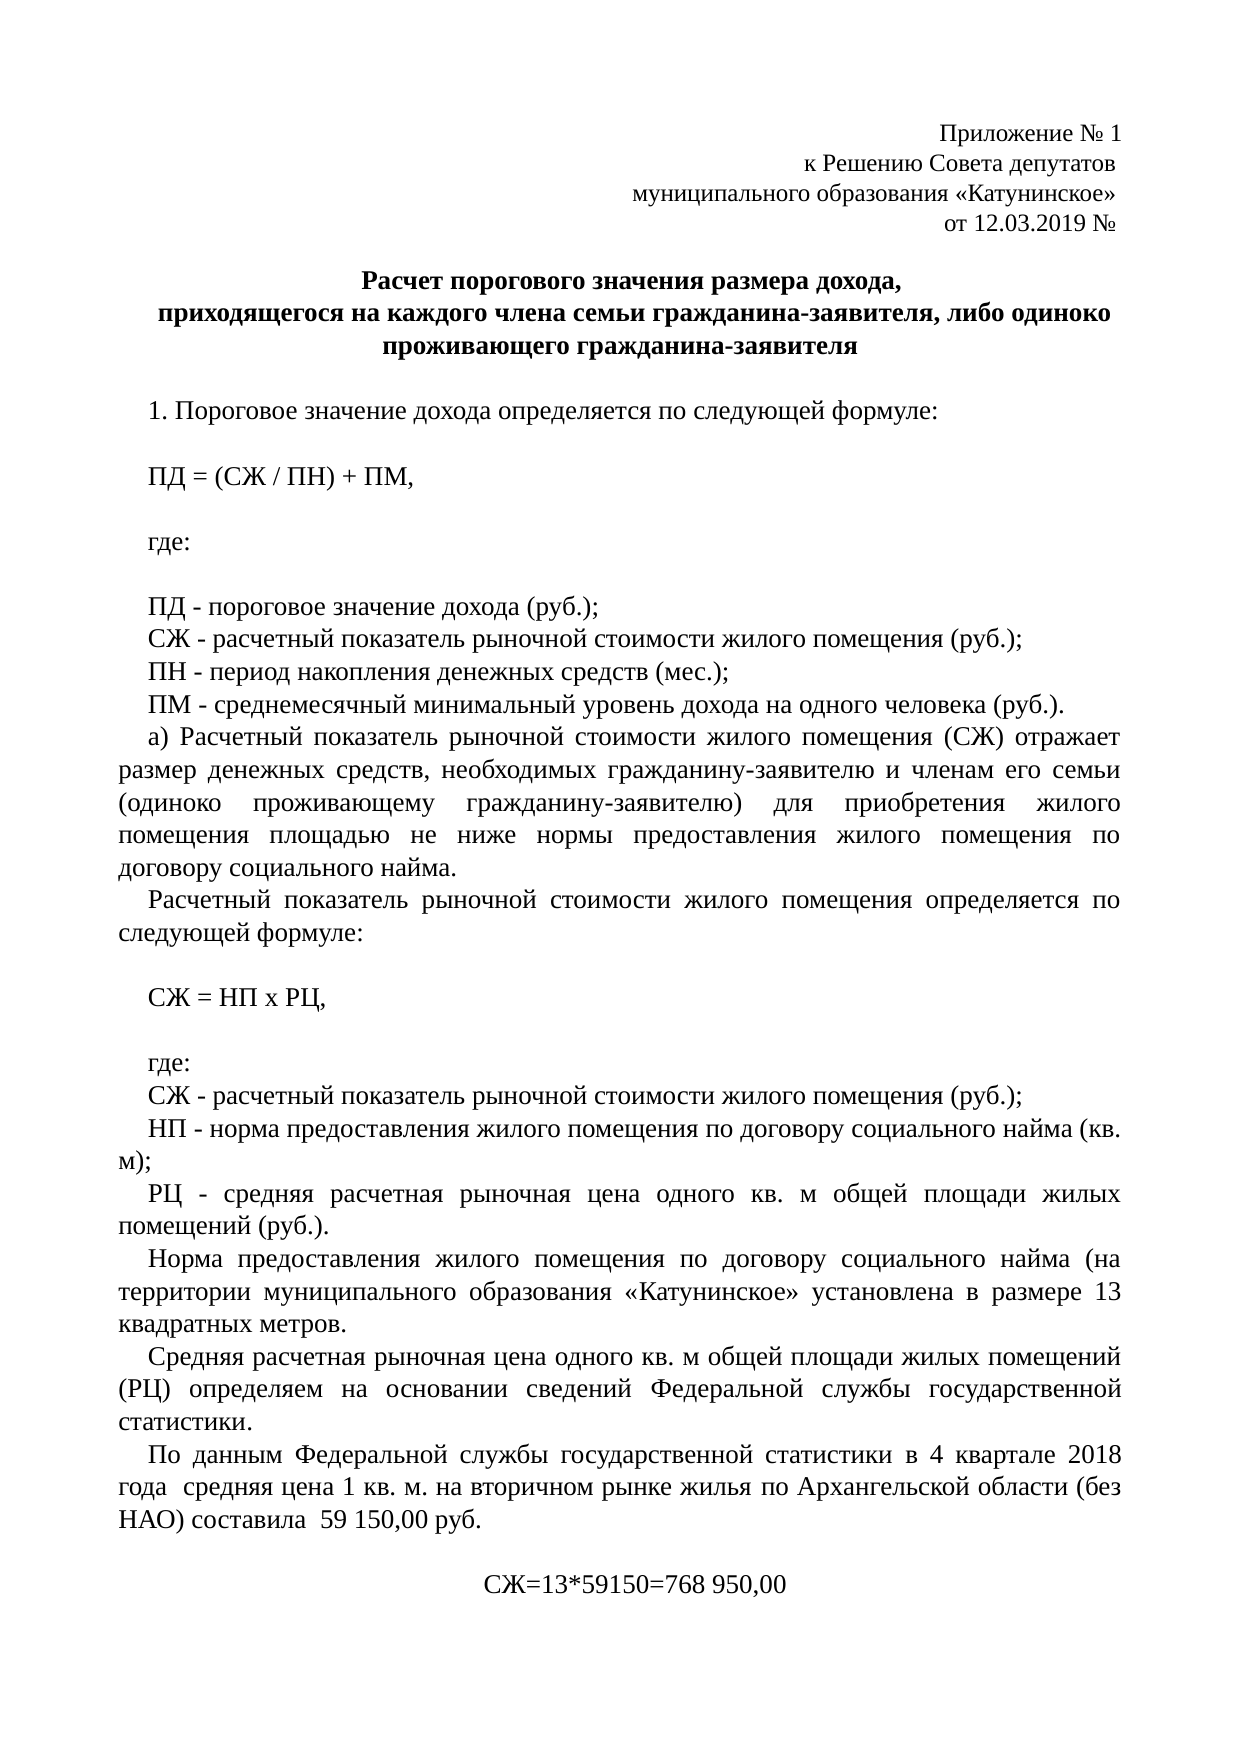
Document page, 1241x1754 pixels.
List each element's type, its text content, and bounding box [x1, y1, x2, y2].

text СЖ - расчетный показатель рыночной стоимости жилого помещения (руб.); [118, 1079, 1122, 1110]
text СЖ = НП х РЦ, [118, 981, 1122, 1012]
text СЖ - расчетный показатель рыночной стоимости жилого помещения (руб.); [118, 623, 1122, 654]
text РЦ - средняя расчетная рыночная цена одного кв. м общей площади жилых помещений (руб.). [118, 1177, 1122, 1241]
text Норма предоставления жилого помещения по договору социального найма (на территории муниципального образования «Катунинское» установлена в размере 13 квадратных метров. [118, 1242, 1122, 1338]
text к Решению Совета депутатов [118, 148, 1122, 177]
text от 12.03.2019 № [118, 208, 1122, 237]
text Приложение № 1 [118, 118, 1122, 147]
text муниципального образования «Катунинское» [118, 178, 1122, 207]
text Расчет порогового значения размера дохода, [118, 264, 1122, 295]
text ПН - период накопления денежных средств (мес.); [118, 655, 1122, 686]
text где: [118, 525, 1122, 556]
text НП - норма предоставления жилого помещения по договору социального найма (кв. м); [118, 1112, 1122, 1175]
text а) Расчетный показатель рыночной стоимости жилого помещения (СЖ) отражает размер денежных средств, необходимых гражданину-заявителю и членам его семьи (одиноко проживающему гражданину-заявителю) для приобретения жилого помещения площадью не ниже нормы предоставления жилого помещения по договору социального найма. [118, 720, 1122, 882]
text Средняя расчетная рыночная цена одного кв. м общей площади жилых помещений (РЦ) определяем на основании сведений Федеральной службы государственной статистики. [118, 1340, 1122, 1436]
text По данным Федеральной службы государственной статистики в 4 квартале 2018 года средняя цена 1 кв. м. на вторичном рынке жилья по Архангельской области (без НАО) составила 59 150,00 руб. [118, 1438, 1122, 1534]
text 1. Пороговое значение дохода определяется по следующей формуле: [118, 394, 1122, 426]
text где: [118, 1046, 1122, 1078]
text ПД - пороговое значение дохода (руб.); [118, 590, 1122, 621]
text Расчетный показатель рыночной стоимости жилого помещения определяется по следующей формуле: [118, 883, 1122, 947]
text ПД = (СЖ / ПН) + ПМ, [118, 459, 1122, 491]
text приходящегося на каждого члена семьи гражданина-заявителя, либо одиноко проживающего гражданина-заявителя [118, 296, 1122, 360]
text СЖ=13*59150=768 950,00 [118, 1568, 1122, 1599]
text ПМ - среднемесячный минимальный уровень дохода на одного человека (руб.). [118, 688, 1122, 719]
